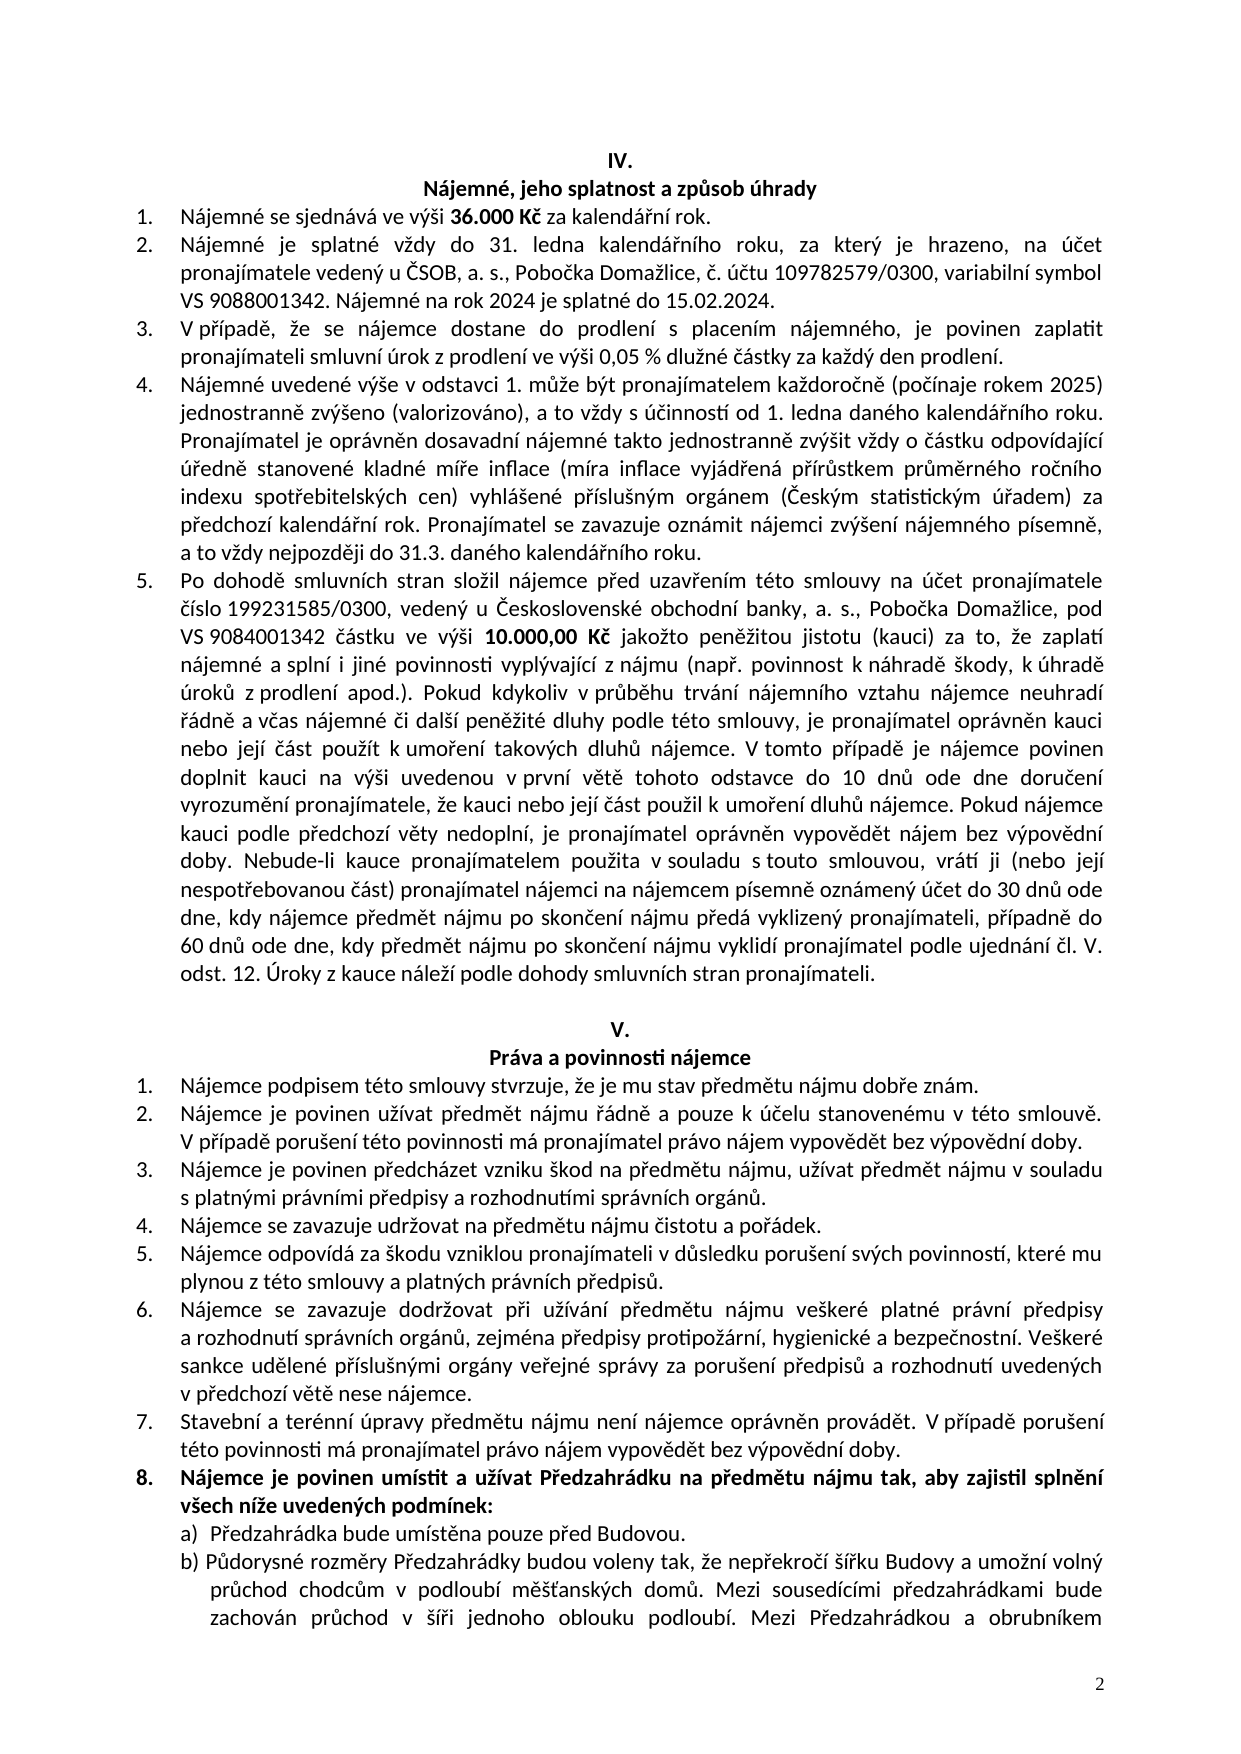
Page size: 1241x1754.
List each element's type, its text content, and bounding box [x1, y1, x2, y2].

text Nájemné, jeho splatnost a způsob úhrady [136, 174, 1104, 202]
list Nájemné se sjednává ve výši 36.000 Kč za kalendářní rok. [136, 202, 1104, 230]
list Nájemné uvedené výše v odstavci 1. může být pronajímatelem každoročně (počínaje rokem 2025) jednostranně zvýšeno (valorizováno), a to vždy s účinností od 1. ledna daného kalendářního roku. Pronajímatel je oprávněn dosavadní nájemné takto jednostranně zvýšit vždy o částku odpovídající úředně stanovené kladné míře inflace (míra inflace vyjádřená přírůstkem průměrného ročního indexu spotřebitelských cen) vyhlášené příslušným orgánem (Českým statistickým úřadem) za předchozí kalendářní rok. Pronajímatel se zavazuje oznámit nájemci zvýšení nájemného písemně, a to vždy nejpozději do 31.3. daného kalendářního roku. [136, 370, 1104, 566]
list Nájemce je povinen umístit a užívat Předzahrádku na předmětu nájmu tak, aby zajistil splnění všech níže uvedených podmínek: [136, 1463, 1104, 1519]
list Nájemce podpisem této smlouvy stvrzuje, že je mu stav předmětu nájmu dobře znám. [136, 1071, 1104, 1099]
list V případě, že se nájemce dostane do prodlení s placením nájemného, je povinen zaplatit pronajímateli smluvní úrok z prodlení ve výši 0,05 % dlužné částky za každý den prodlení. [136, 314, 1104, 370]
list Nájemce se zavazuje dodržovat při užívání předmětu nájmu veškeré platné právní předpisy a rozhodnutí správních orgánů, zejména předpisy protipožární, hygienické a bezpečnostní. Veškeré sankce udělené příslušnými orgány veřejné správy za porušení předpisů a rozhodnutí uvedených v předchozí větě nese nájemce. [136, 1295, 1104, 1407]
list Nájemce odpovídá za škodu vzniklou pronajímateli v důsledku porušení svých povinností, které mu plynou z této smlouvy a platných právních předpisů. [136, 1239, 1104, 1295]
list Nájemné je splatné vždy do 31. ledna kalendářního roku, za který je hrazeno, na účet pronajímatele vedený u ČSOB, a. s., Pobočka Domažlice, č. účtu 109782579/0300, variabilní symbol VS 9088001342. Nájemné na rok 2024 je splatné do 15.02.2024. [136, 230, 1104, 314]
text V. [136, 1015, 1104, 1043]
text IV. [136, 146, 1104, 174]
list Nájemce se zavazuje udržovat na předmětu nájmu čistotu a pořádek. [136, 1211, 1104, 1239]
list Nájemce je povinen užívat předmět nájmu řádně a pouze k účelu stanovenému v této smlouvě. V případě porušení této povinnosti má pronajímatel právo nájem vypovědět bez výpovědní doby. [136, 1099, 1104, 1155]
list Po dohodě smluvních stran složil nájemce před uzavřením této smlouvy na účet pronajímatele číslo 199231585/0300, vedený u Československé obchodní banky, a. s., Pobočka Domažlice, pod VS 9084001342 částku ve výši 10.000,00 Kč jakožto peněžitou jistotu (kauci) za to, že zaplatí nájemné a splní i jiné povinnosti vyplývající z nájmu (např. povinnost k náhradě škody, k úhradě úroků z prodlení apod.). Pokud kdykoliv v průběhu trvání nájemního vztahu nájemce neuhradí řádně a včas nájemné či další peněžité dluhy podle této smlouvy, je pronajímatel oprávněn kauci nebo její část použít k umoření takových dluhů nájemce. V tomto případě je nájemce povinen doplnit kauci na výši uvedenou v první větě tohoto odstavce do 10 dnů ode dne doručení vyrozumění pronajímatele, že kauci nebo její část použil k umoření dluhů nájemce. Pokud nájemce kauci podle předchozí věty nedoplní, je pronajímatel oprávněn vypovědět nájem bez výpovědní doby. Nebude-li kauce pronajímatelem použita v souladu s touto smlouvou, vrátí ji (nebo její nespotřebovanou část) pronajímatel nájemci na nájemcem písemně oznámený účet do 30 dnů ode dne, kdy nájemce předmět nájmu po skončení nájmu předá vyklizený pronajímateli, případně do 60 dnů ode dne, kdy předmět nájmu po skončení nájmu vyklidí pronajímatel podle ujednání čl. V. odst. 12. Úroky z kauce náleží podle dohody smluvních stran pronajímateli. [136, 566, 1104, 987]
text a) Předzahrádka bude umístěna pouze před Budovou. [180, 1519, 1104, 1547]
list Nájemce je povinen předcházet vzniku škod na předmětu nájmu, užívat předmět nájmu v souladu s platnými právními předpisy a rozhodnutími správních orgánů. [136, 1155, 1104, 1211]
text Práva a povinnosti nájemce [136, 1043, 1104, 1071]
list Stavební a terénní úpravy předmětu nájmu není nájemce oprávněn provádět. V případě porušení této povinnosti má pronajímatel právo nájem vypovědět bez výpovědní doby. [136, 1407, 1104, 1463]
text b) Půdorysné rozměry Předzahrádky budou voleny tak, že nepřekročí šířku Budovy a umožní volný průchod chodcům v podloubí měšťanských domů. Mezi sousedícími předzahrádkami bude zachován průchod v šíři jednoho oblouku podloubí. Mezi Předzahrádkou a obrubníkem [180, 1547, 1104, 1631]
